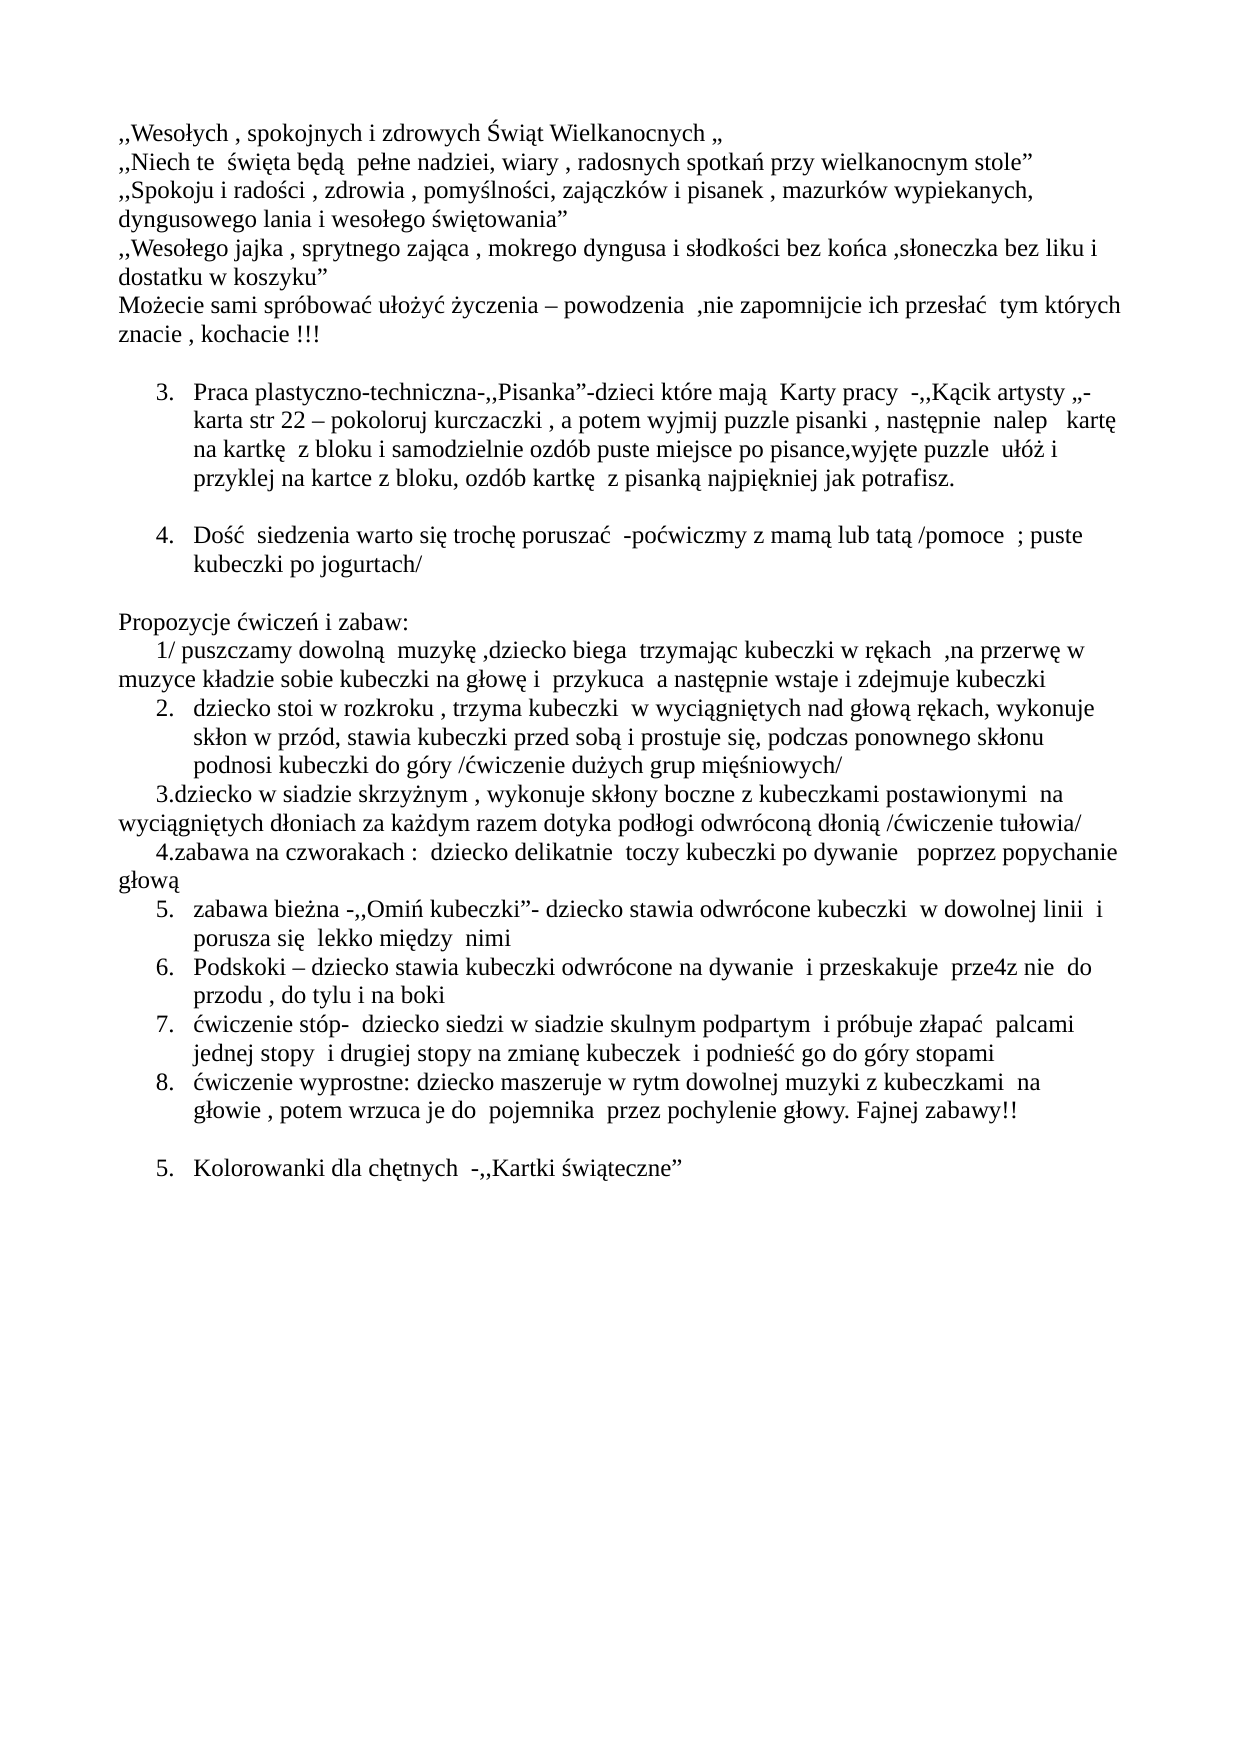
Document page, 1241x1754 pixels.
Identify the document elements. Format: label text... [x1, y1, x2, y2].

text Propozycje ćwiczeń i zabaw: [118, 607, 1122, 636]
list Praca plastyczno-techniczna-,,Pisanka”-dzieci które mają Karty pracy -,,Kącik artysty „- karta str 22 – pokoloruj kurczaczki , a potem wyjmij puzzle pisanki , następnie nalep kartę na kartkę z bloku i samodzielnie ozdób puste miejsce po pisance,wyjęte puzzle ułóż i przyklej na kartce z bloku, ozdób kartkę z pisanką najpiękniej jak potrafisz. [156, 377, 1122, 492]
text ,,Wesołego jajka , sprytnego zająca , mokrego dyngusa i słodkości bez końca ,słoneczka bez liku i dostatku w koszyku” [118, 233, 1122, 291]
list Kolorowanki dla chętnych -,,Kartki świąteczne” [156, 1153, 1122, 1182]
text ,,Niech te święta będą pełne nadziei, wiary , radosnych spotkań przy wielkanocnym stole” [118, 147, 1122, 176]
list ćwiczenie wyprostne: dziecko maszeruje w rytm dowolnej muzyki z kubeczkami na głowie , potem wrzuca je do pojemnika przez pochylenie głowy. Fajnej zabawy!! [156, 1067, 1122, 1124]
list dziecko stoi w rozkroku , trzyma kubeczki w wyciągniętych nad głową rękach, wykonuje skłon w przód, stawia kubeczki przed sobą i prostuje się, podczas ponownego skłonu podnosi kubeczki do góry /ćwiczenie dużych grup mięśniowych/ [156, 693, 1122, 779]
text 4.zabawa na czworakach : dziecko delikatnie toczy kubeczki po dywanie poprzez popychanie głową [118, 837, 1122, 894]
text 3.dziecko w siadzie skrzyżnym , wykonuje skłony boczne z kubeczkami postawionymi na wyciągniętych dłoniach za każdym razem dotyka podłogi odwróconą dłonią /ćwiczenie tułowia/ [118, 779, 1122, 837]
list Dość siedzenia warto się trochę poruszać -poćwiczmy z mamą lub tatą /pomoce ; puste kubeczki po jogurtach/ [156, 521, 1122, 578]
list Podskoki – dziecko stawia kubeczki odwrócone na dywanie i przeskakuje prze4z nie do przodu , do tylu i na boki [156, 952, 1122, 1009]
text Możecie sami spróbować ułożyć życzenia – powodzenia ,nie zapomnijcie ich przesłać tym których znacie , kochacie !!! [118, 291, 1122, 348]
text ,,Wesołych , spokojnych i zdrowych Świąt Wielkanocnych „ [118, 118, 1122, 147]
text ,,Spokoju i radości , zdrowia , pomyślności, zajączków i pisanek , mazurków wypiekanych, dyngusowego lania i wesołego świętowania” [118, 176, 1122, 233]
text 1/ puszczamy dowolną muzykę ,dziecko biega trzymając kubeczki w rękach ,na przerwę w muzyce kładzie sobie kubeczki na głowę i przykuca a następnie wstaje i zdejmuje kubeczki [118, 636, 1122, 693]
list zabawa bieżna -,,Omiń kubeczki”- dziecko stawia odwrócone kubeczki w dowolnej linii i porusza się lekko między nimi [156, 894, 1122, 952]
list ćwiczenie stóp- dziecko siedzi w siadzie skulnym podpartym i próbuje złapać palcami jednej stopy i drugiej stopy na zmianę kubeczek i podnieść go do góry stopami [156, 1009, 1122, 1067]
